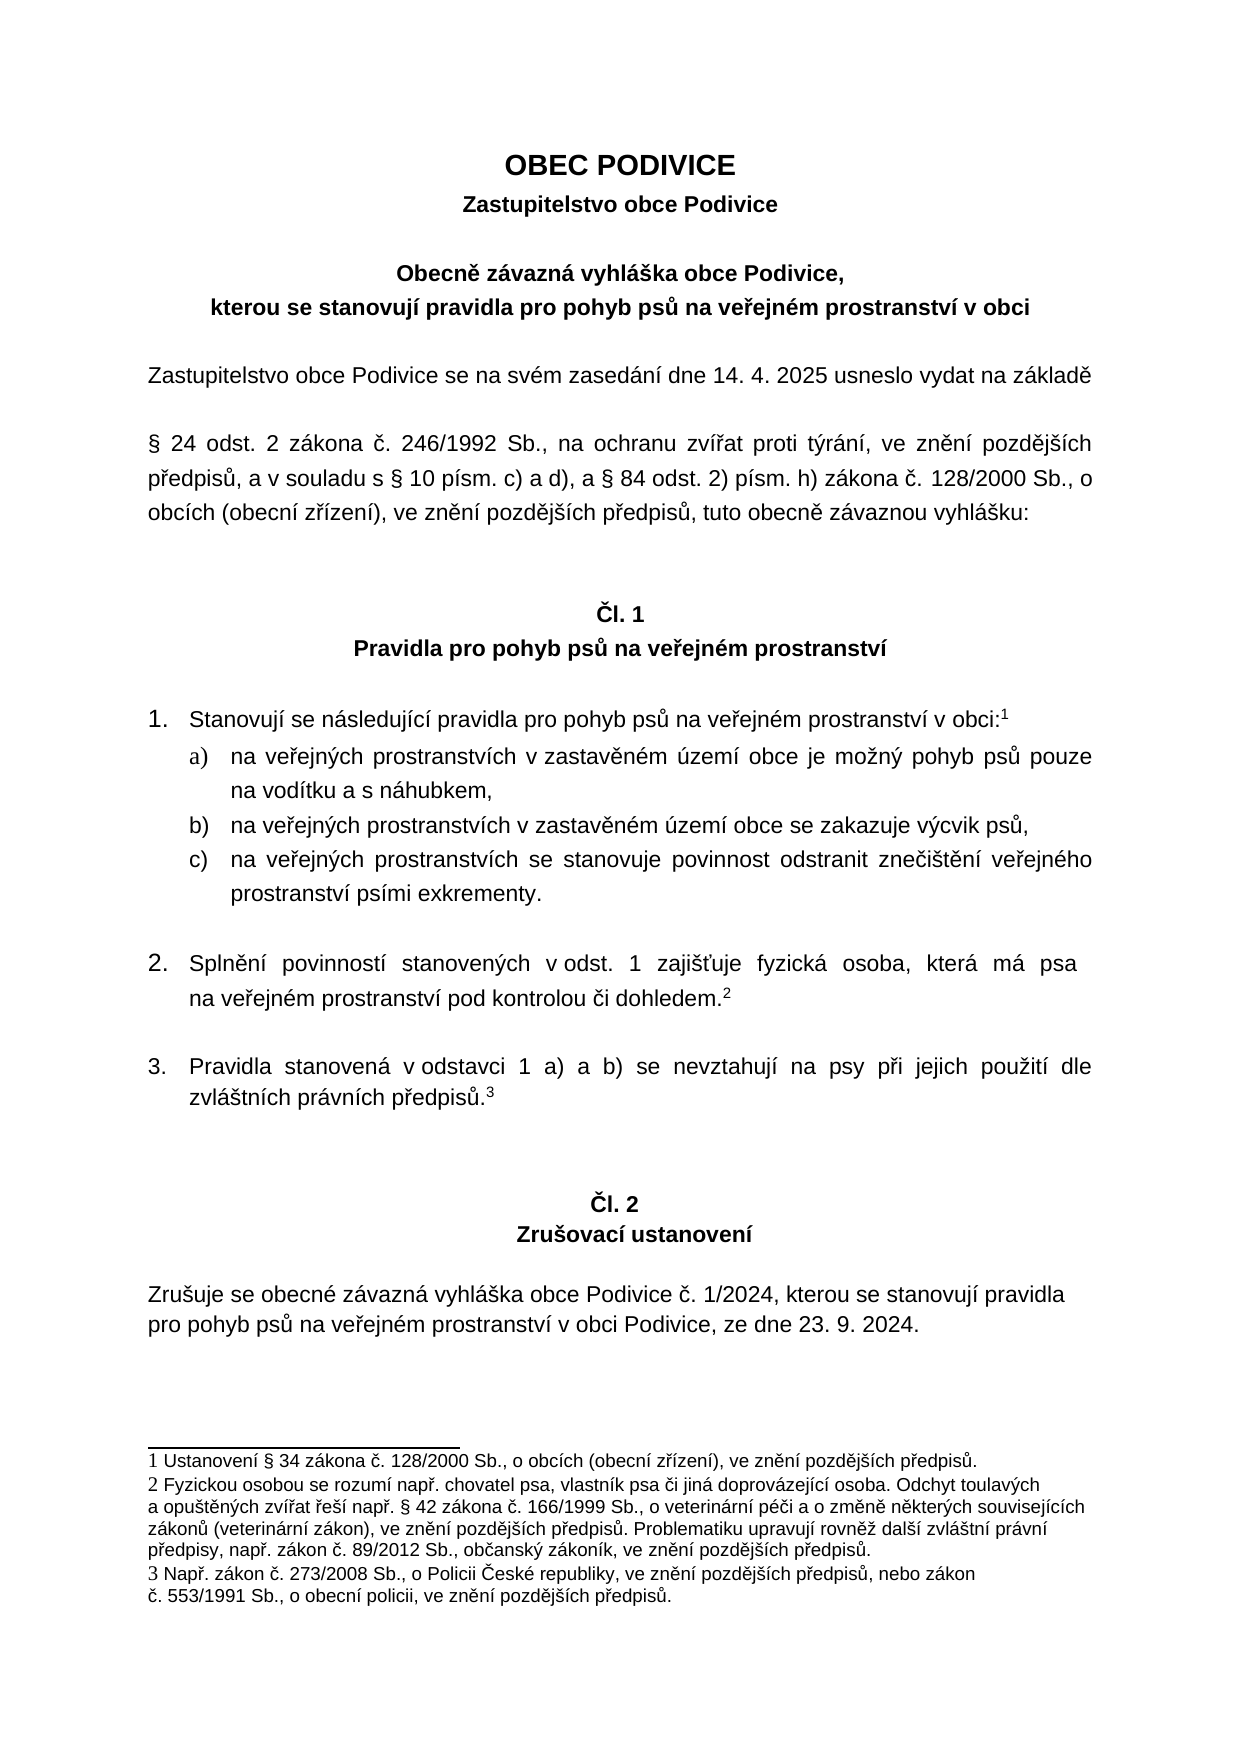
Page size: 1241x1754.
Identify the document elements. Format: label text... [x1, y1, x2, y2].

list na veřejných prostranstvích v zastavěném území obce je možný pohyb psů pouze na vodítku a s náhubkem, [189, 741, 1093, 804]
text Zrušovací ustanovení [148, 1221, 1093, 1247]
list Např. zákon č. 273/2008 Sb., o Policii České republiky, ve znění pozdějších předpisů, nebo zákon č. 553/1991 Sb., o obecní policii, ve znění pozdějších předpisů. [148, 1561, 1093, 1606]
text Čl. 2 [516, 1191, 1093, 1217]
text OBEC PODIVICE [148, 148, 1093, 181]
list na veřejných prostranstvích v zastavěném území obce se zakazuje výcvik psů, [189, 812, 1093, 838]
text Čl. 1 [148, 601, 1093, 627]
text Zrušuje se obecné závazná vyhláška obce Podivice č. 1/2024, kterou se stanovují pravidla pro pohyb psů na veřejném prostranství v obci Podivice, ze dne 23. 9. 2024. [148, 1281, 1093, 1338]
text Zastupitelstvo obce Podivice se na svém zasedání dne 14. 4. 2025 usneslo vydat na základě § 24 odst. 2 zákona č. 246/1992 Sb., na ochranu zvířat proti týrání, ve znění pozdějších předpisů, a v souladu s § 10 písm. c) a d), a § 84 odst. 2) písm. h) zákona č. 128/2000 Sb., o obcích (obecní zřízení), ve znění pozdějších předpisů, tuto obecně závaznou vyhlášku: [148, 362, 1093, 525]
list na veřejných prostranstvích se stanovuje povinnost odstranit znečištění veřejného prostranství psími exkrementy. [189, 846, 1093, 906]
list Pravidla stanovená v odstavci 1 a) a b) se nevztahují na psy při jejich použití dle zvláštních právních předpisů. [148, 1053, 1093, 1110]
list Fyzickou osobou se rozumí např. chovatel psa, vlastník psa či jiná doprovázející osoba. Odchyt toulavých a opuštěných zvířat řeší např. § 42 zákona č. 166/1999 Sb., o veterinární péči a o změně některých souvisejících zákonů (veterinární zákon), ve znění pozdějších předpisů. Problematiku upravují rovněž další zvláštní právní předpisy, např. zákon č. 89/2012 Sb., občanský zákoník, ve znění pozdějších předpisů. [148, 1472, 1093, 1561]
list Ustanovení § 34 zákona č. 128/2000 Sb., o obcích (obecní zřízení), ve znění pozdějších předpisů. [148, 1448, 1093, 1472]
list Splnění povinností stanovených v odst. 1 zajišťuje fyzická osoba, která má psa na veřejném prostranství pod kontrolou či dohledem. [148, 948, 1093, 1011]
text Pravidla pro pohyb psů na veřejném prostranství [148, 635, 1093, 662]
text kterou se stanovují pravidla pro pohyb psů na veřejném prostranství v obci [148, 294, 1093, 320]
list Stanovují se následující pravidla pro pohyb psů na veřejném prostranství v obci: [148, 704, 1093, 732]
text Obecně závazná vyhláška obce Podivice, [148, 259, 1093, 286]
text Zastupitelstvo obce Podivice [148, 191, 1093, 217]
